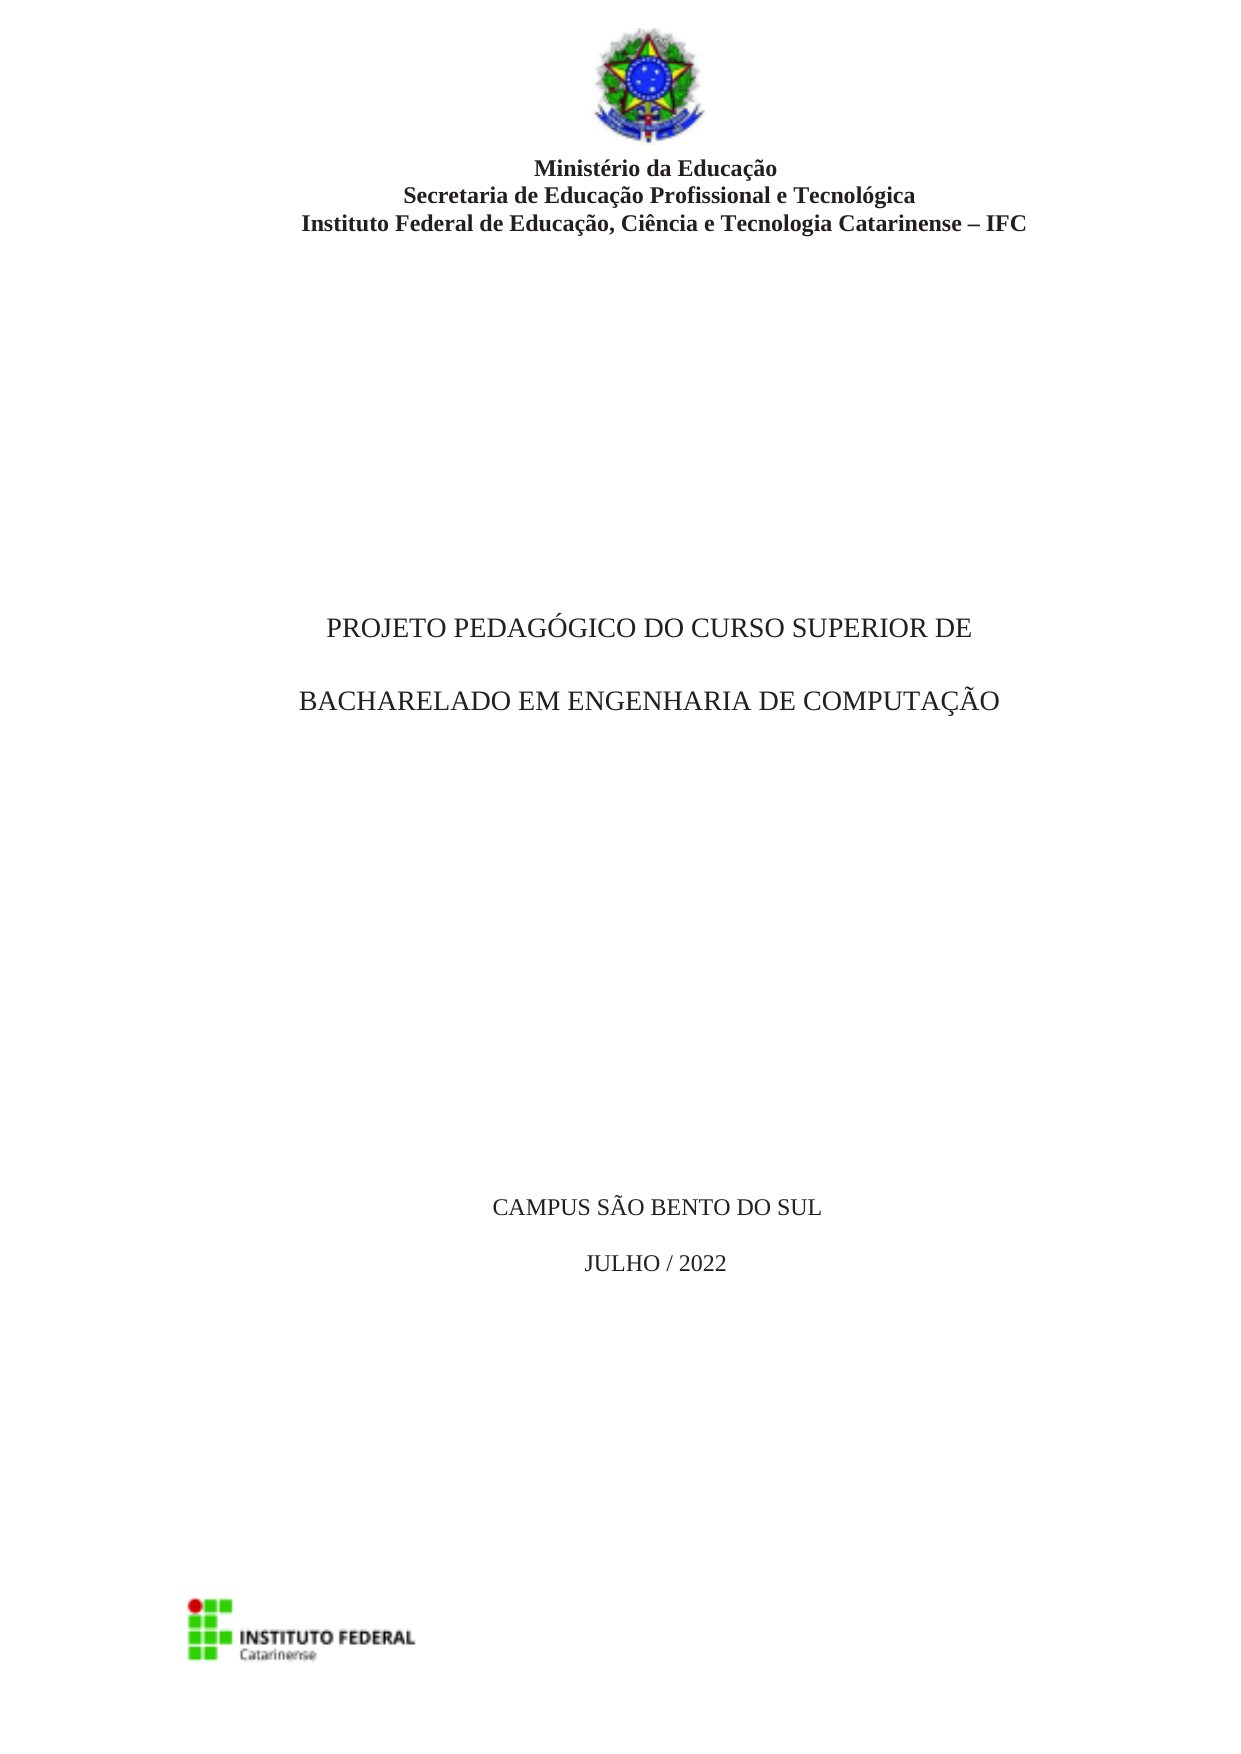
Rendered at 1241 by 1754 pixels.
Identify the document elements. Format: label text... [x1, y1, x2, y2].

picture [590, 28, 705, 145]
text CAMPUS SÃO BENTO DO SUL [116, 1193, 822, 1221]
text Instituto Federal de Educação, Ciência e Tecnologia Catarinense – IFC [116, 209, 1028, 237]
text JULHO / 2022 [116, 1249, 727, 1277]
text Ministério da Educação [116, 154, 777, 181]
picture [176, 1589, 426, 1673]
text Secretaria de Educação Profissional e Tecnológica [116, 181, 916, 209]
text PROJETO PEDAGÓGICO DO CURSO SUPERIOR DE BACHARELADO EM ENGENHARIA DE COMPUTAÇÃO [287, 611, 1011, 717]
